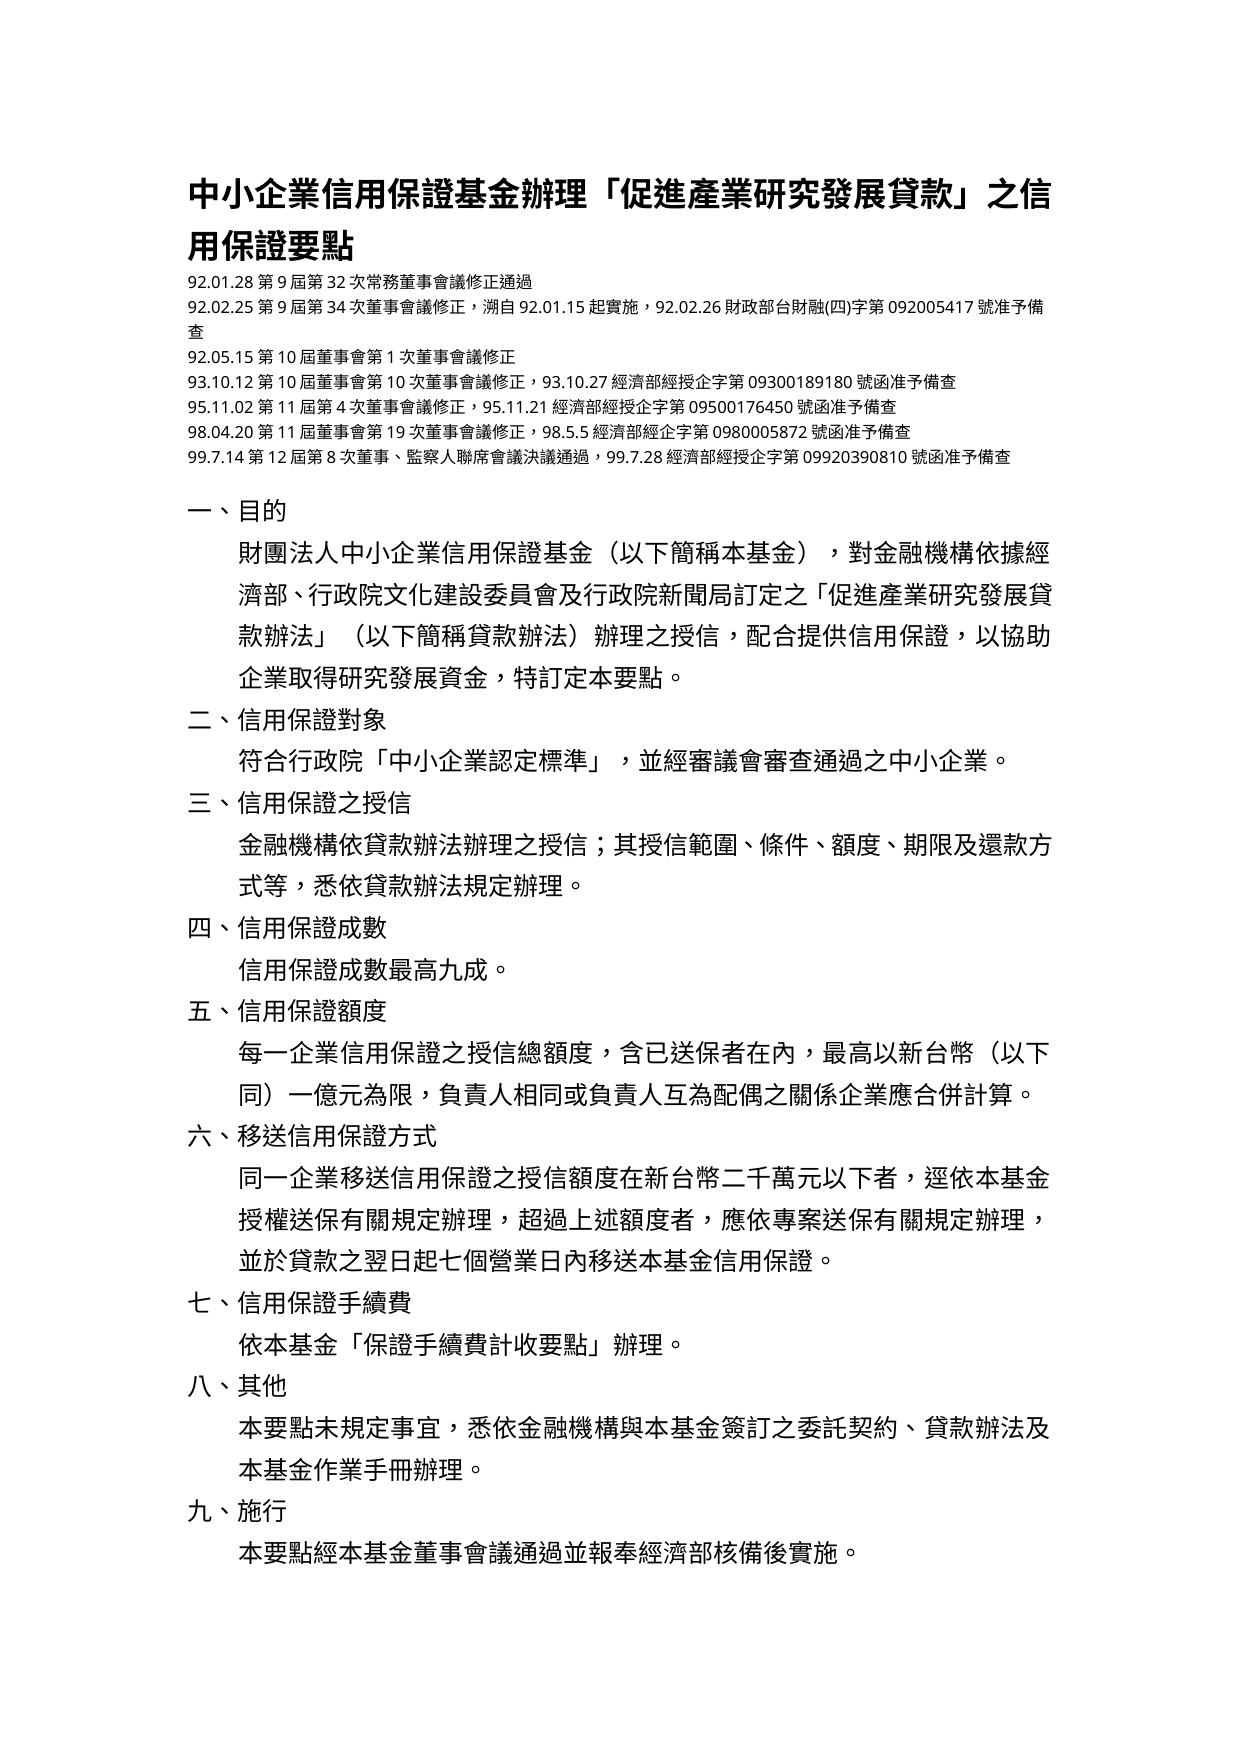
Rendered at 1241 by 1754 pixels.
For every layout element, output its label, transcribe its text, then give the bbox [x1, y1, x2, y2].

text 財團法人中小企業信用保證基金（以下簡稱本基金），對金融機構依據經濟部、行政院文化建設委員會及行政院新聞局訂定之「促進產業研究發展貸款辦法」（以下簡稱貸款辦法）辦理之授信，配合提供信用保證，以協助企業取得研究發展資金，特訂定本要點。 [238, 529, 1053, 696]
text 依本基金「保證手續費計收要點」辦理。 [238, 1321, 1053, 1362]
text 六、移送信用保證方式 [187, 1112, 1053, 1154]
text 五、信用保證額度 [187, 987, 1053, 1029]
text 符合行政院「中小企業認定標準」，並經審議會審查通過之中小企業。 [238, 737, 1053, 779]
text 同一企業移送信用保證之授信額度在新台幣二千萬元以下者，逕依本基金授權送保有關規定辦理，超過上述額度者，應依專案送保有關規定辦理，並於貸款之翌日起七個營業日內移送本基金信用保證。 [238, 1154, 1053, 1279]
text 中小企業信用保證基金辦理「促進產業研究發展貸款」之信用保證要點 [187, 164, 1053, 269]
text 金融機構依貸款辦法辦理之授信；其授信範圍、條件、額度、期限及還款方式等，悉依貸款辦法規定辦理。 [238, 821, 1053, 904]
text 92.01.28第9屆第32次常務董事會議修正通過 [187, 269, 1053, 294]
text 一、目的 [187, 487, 1053, 529]
text 信用保證成數最高九成。 [238, 946, 1053, 987]
text 八、其他 [187, 1362, 1053, 1404]
text 98.04.20第11屆董事會第19次董事會議修正，98.5.5經濟部經企字第0980005872號函准予備查 [187, 419, 1053, 444]
text 四、信用保證成數 [187, 904, 1053, 946]
text 七、信用保證手續費 [187, 1279, 1053, 1321]
text 每一企業信用保證之授信總額度，含已送保者在內，最高以新台幣（以下同）一億元為限，負責人相同或負責人互為配偶之關係企業應合併計算。 [238, 1029, 1053, 1112]
text 二、信用保證對象 [187, 696, 1053, 737]
text 三、信用保證之授信 [187, 779, 1053, 821]
text 92.05.15第10屆董事會第1次董事會議修正 [187, 344, 1053, 369]
text 99.7.14第12屆第8次董事、監察人聯席會議決議通過，99.7.28經濟部經授企字第09920390810號函准予備查 [187, 444, 1053, 469]
text 95.11.02第11屆第4次董事會議修正，95.11.21經濟部經授企字第09500176450號函准予備查 [187, 394, 1053, 419]
text 九、施行 [187, 1487, 1053, 1529]
text 93.10.12第10屆董事會第10次董事會議修正，93.10.27經濟部經授企字第09300189180號函准予備查 [187, 369, 1053, 394]
text 92.02.25第9屆第34次董事會議修正，溯自92.01.15起實施，92.02.26財政部台財融(四)字第092005417號准予備查 [187, 294, 1053, 344]
text 本要點未規定事宜，悉依金融機構與本基金簽訂之委託契約、貸款辦法及本基金作業手冊辦理。 [238, 1404, 1053, 1487]
text 本要點經本基金董事會議通過並報奉經濟部核備後實施。 [238, 1529, 1053, 1571]
